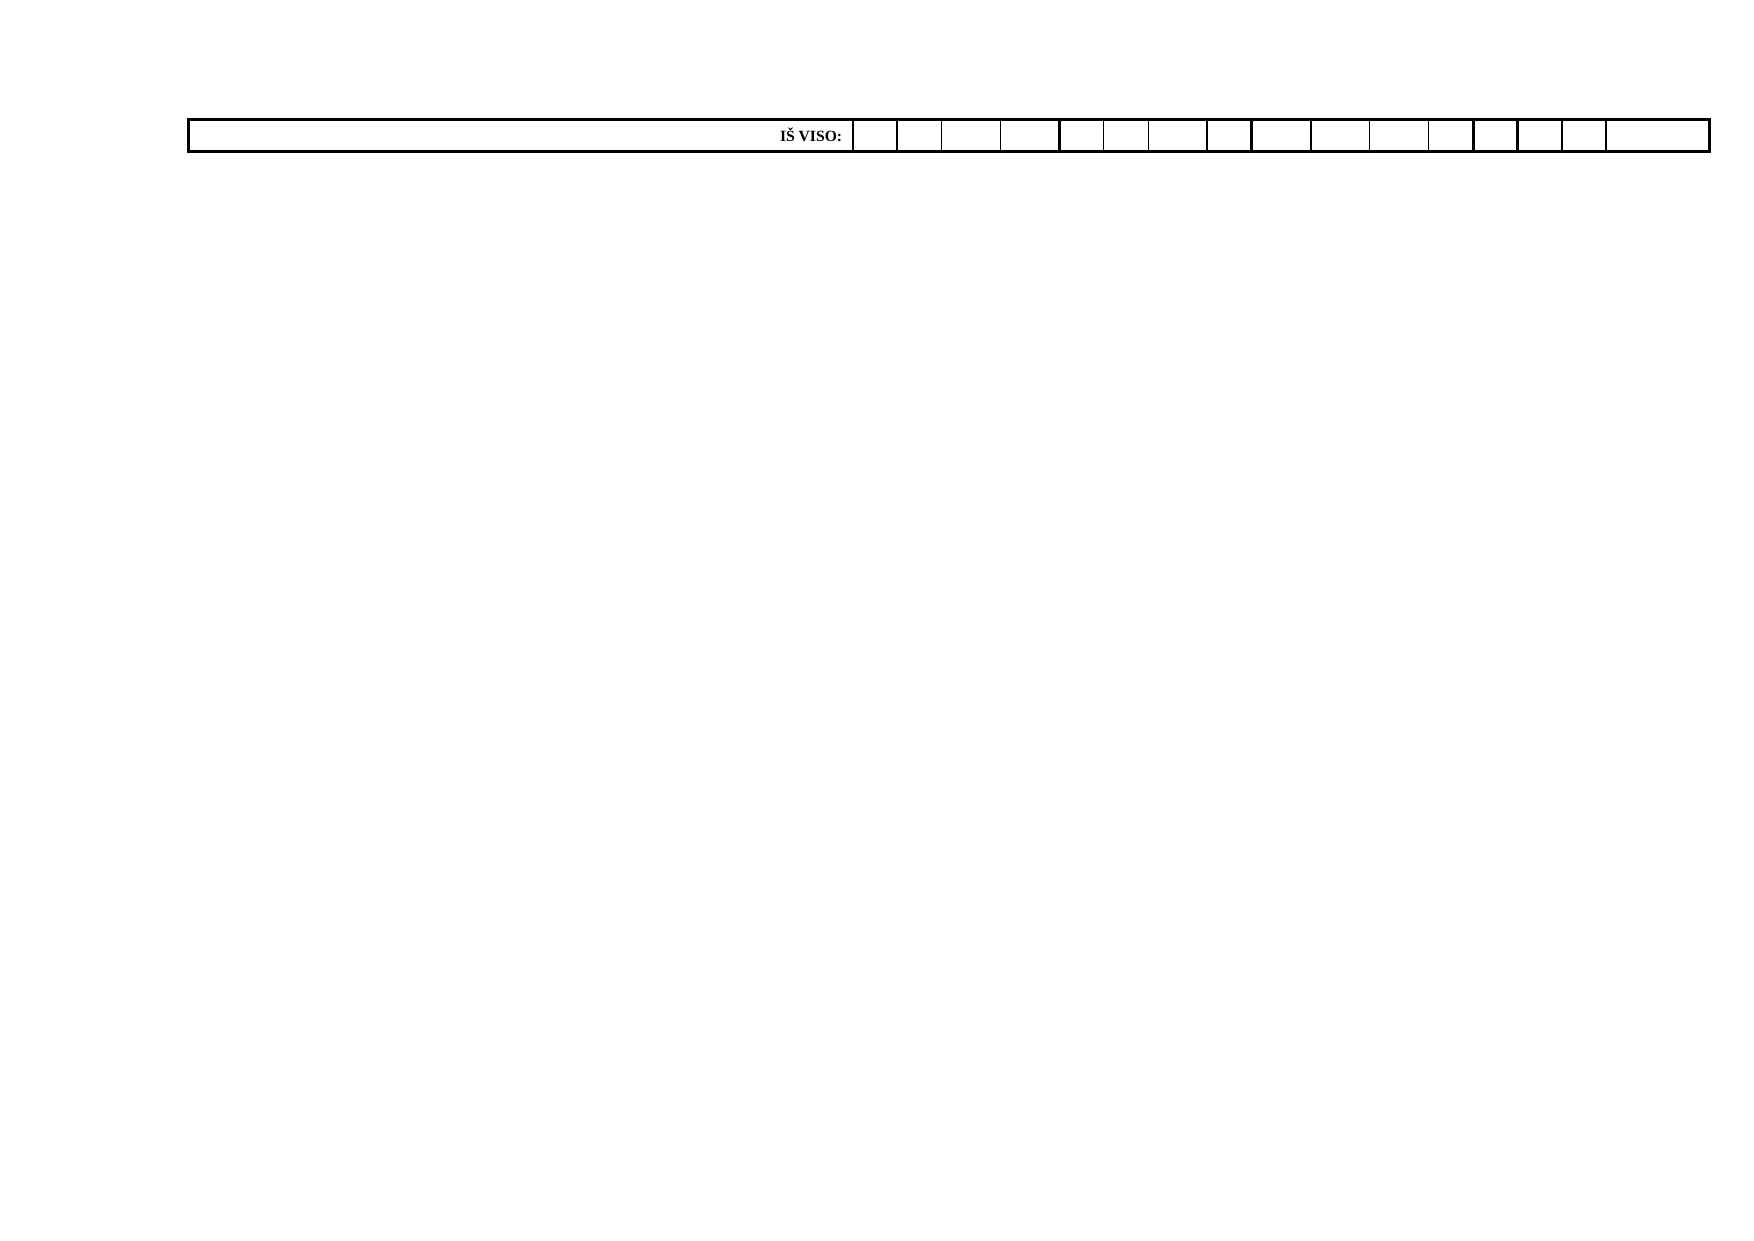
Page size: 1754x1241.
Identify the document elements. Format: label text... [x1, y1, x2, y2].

table_cell [1607, 121, 1708, 150]
table_cell [898, 121, 941, 150]
table_cell [1370, 121, 1428, 150]
table_cell [1061, 121, 1103, 150]
table_cell [1519, 121, 1561, 150]
table_cell [942, 121, 1000, 150]
table_cell [1208, 121, 1250, 150]
table_cell [1429, 121, 1472, 150]
table_cell [1563, 121, 1605, 150]
table_cell [1312, 121, 1369, 150]
table_cell [1001, 121, 1058, 150]
table_cell [1104, 121, 1148, 150]
table_cell [1149, 121, 1206, 150]
table_cell [854, 121, 896, 150]
table_cell [1475, 121, 1516, 150]
table_cell IŠ VISO: [190, 121, 852, 150]
table_cell [1253, 121, 1310, 150]
